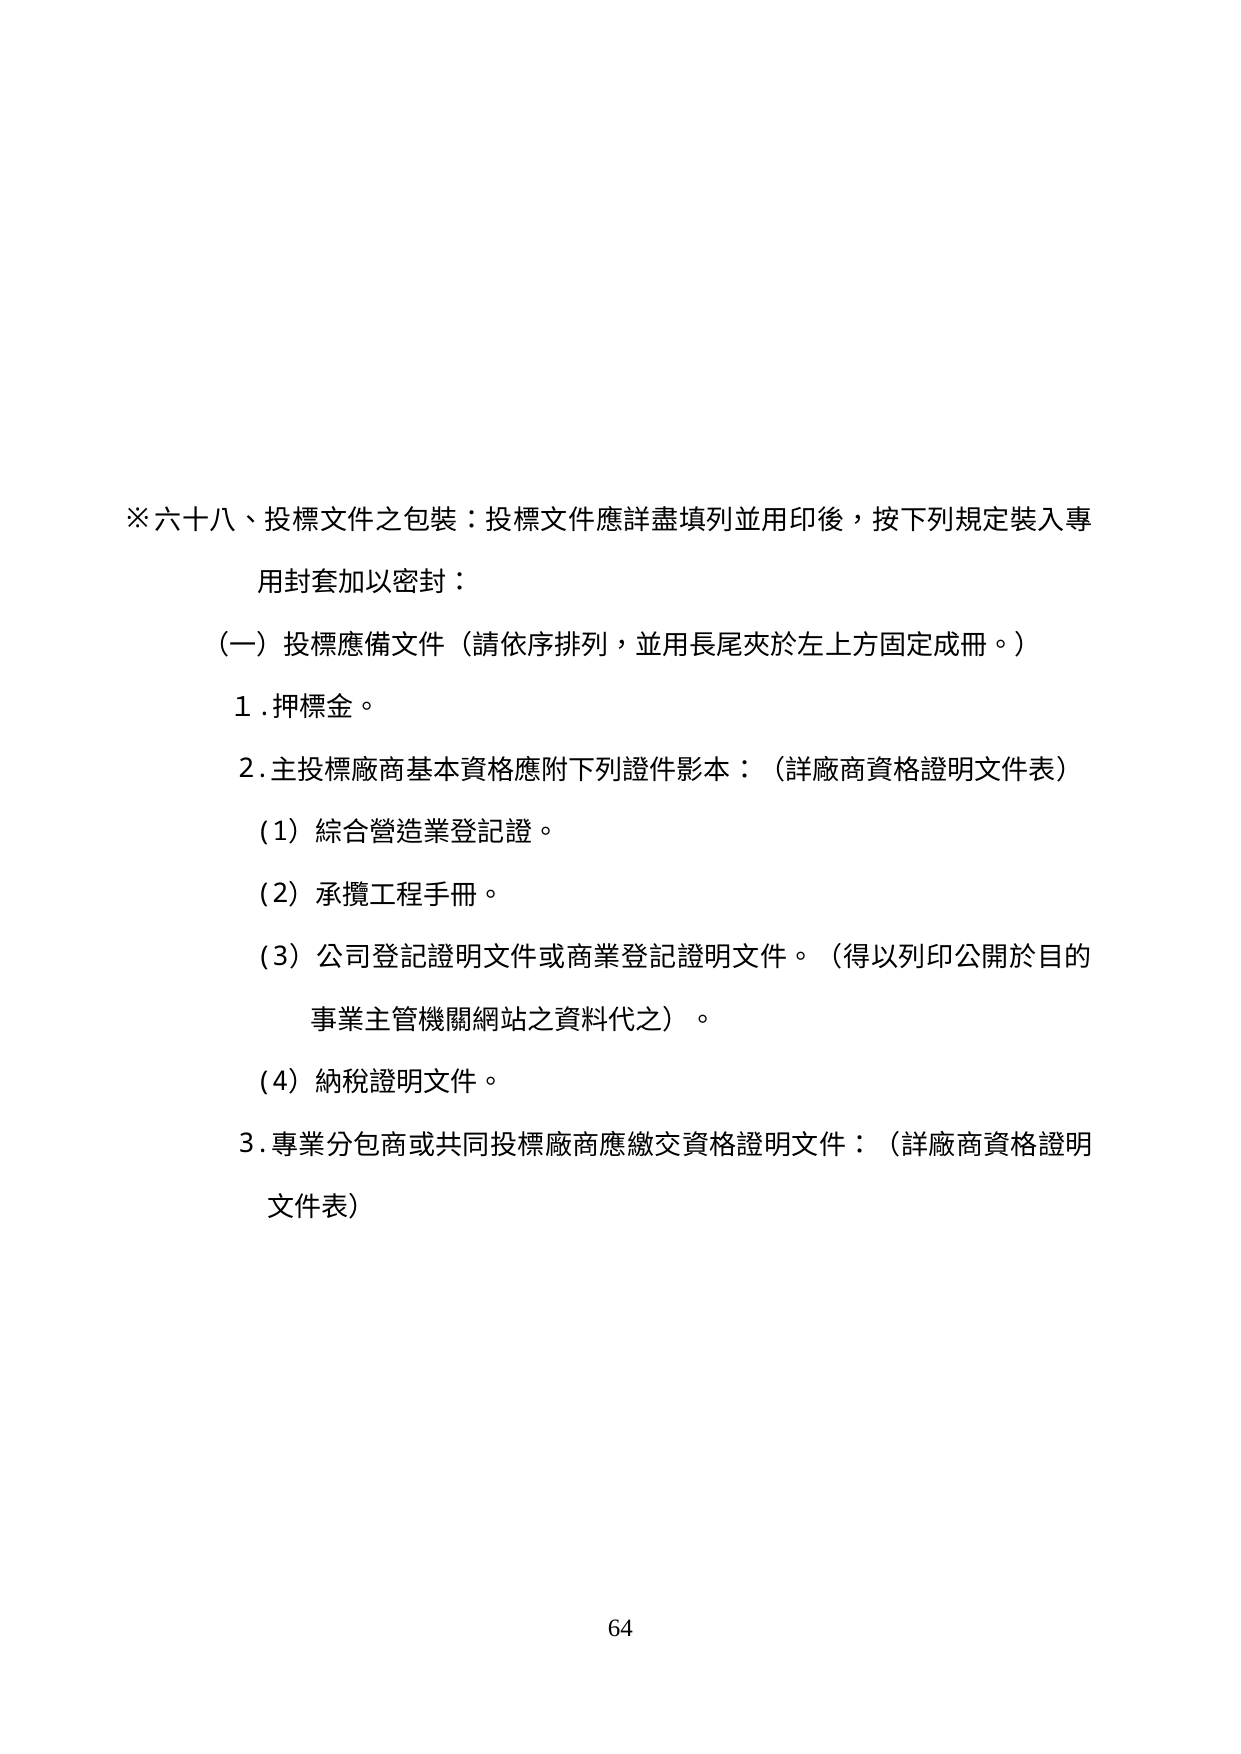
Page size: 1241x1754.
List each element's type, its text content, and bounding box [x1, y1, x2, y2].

text (4）納稅證明文件。 [256, 1038, 1092, 1101]
text (2）承攬工程手冊。 [148, 851, 1092, 913]
text 2.主投標廠商基本資格應附下列證件影本：（詳廠商資格證明文件表） [148, 726, 1092, 788]
text （一）投標應備文件（請依序排列，並用長尾夾於左上方固定成冊。） [148, 601, 1092, 663]
text (3）公司登記證明文件或商業登記證明文件。（得以列印公開於目的事業主管機關網站之資料代之）。 [256, 913, 1092, 1038]
text ※六十八、投標文件之包裝：投標文件應詳盡填列並用印後，按下列規定裝入專用封套加以密封： [121, 476, 1092, 601]
text １.押標金。 [148, 663, 1092, 726]
text 3.專業分包商或共同投標廠商應繳交資格證明文件：（詳廠商資格證明文件表） [238, 1101, 1092, 1226]
text (1）綜合營造業登記證。 [148, 788, 1092, 851]
